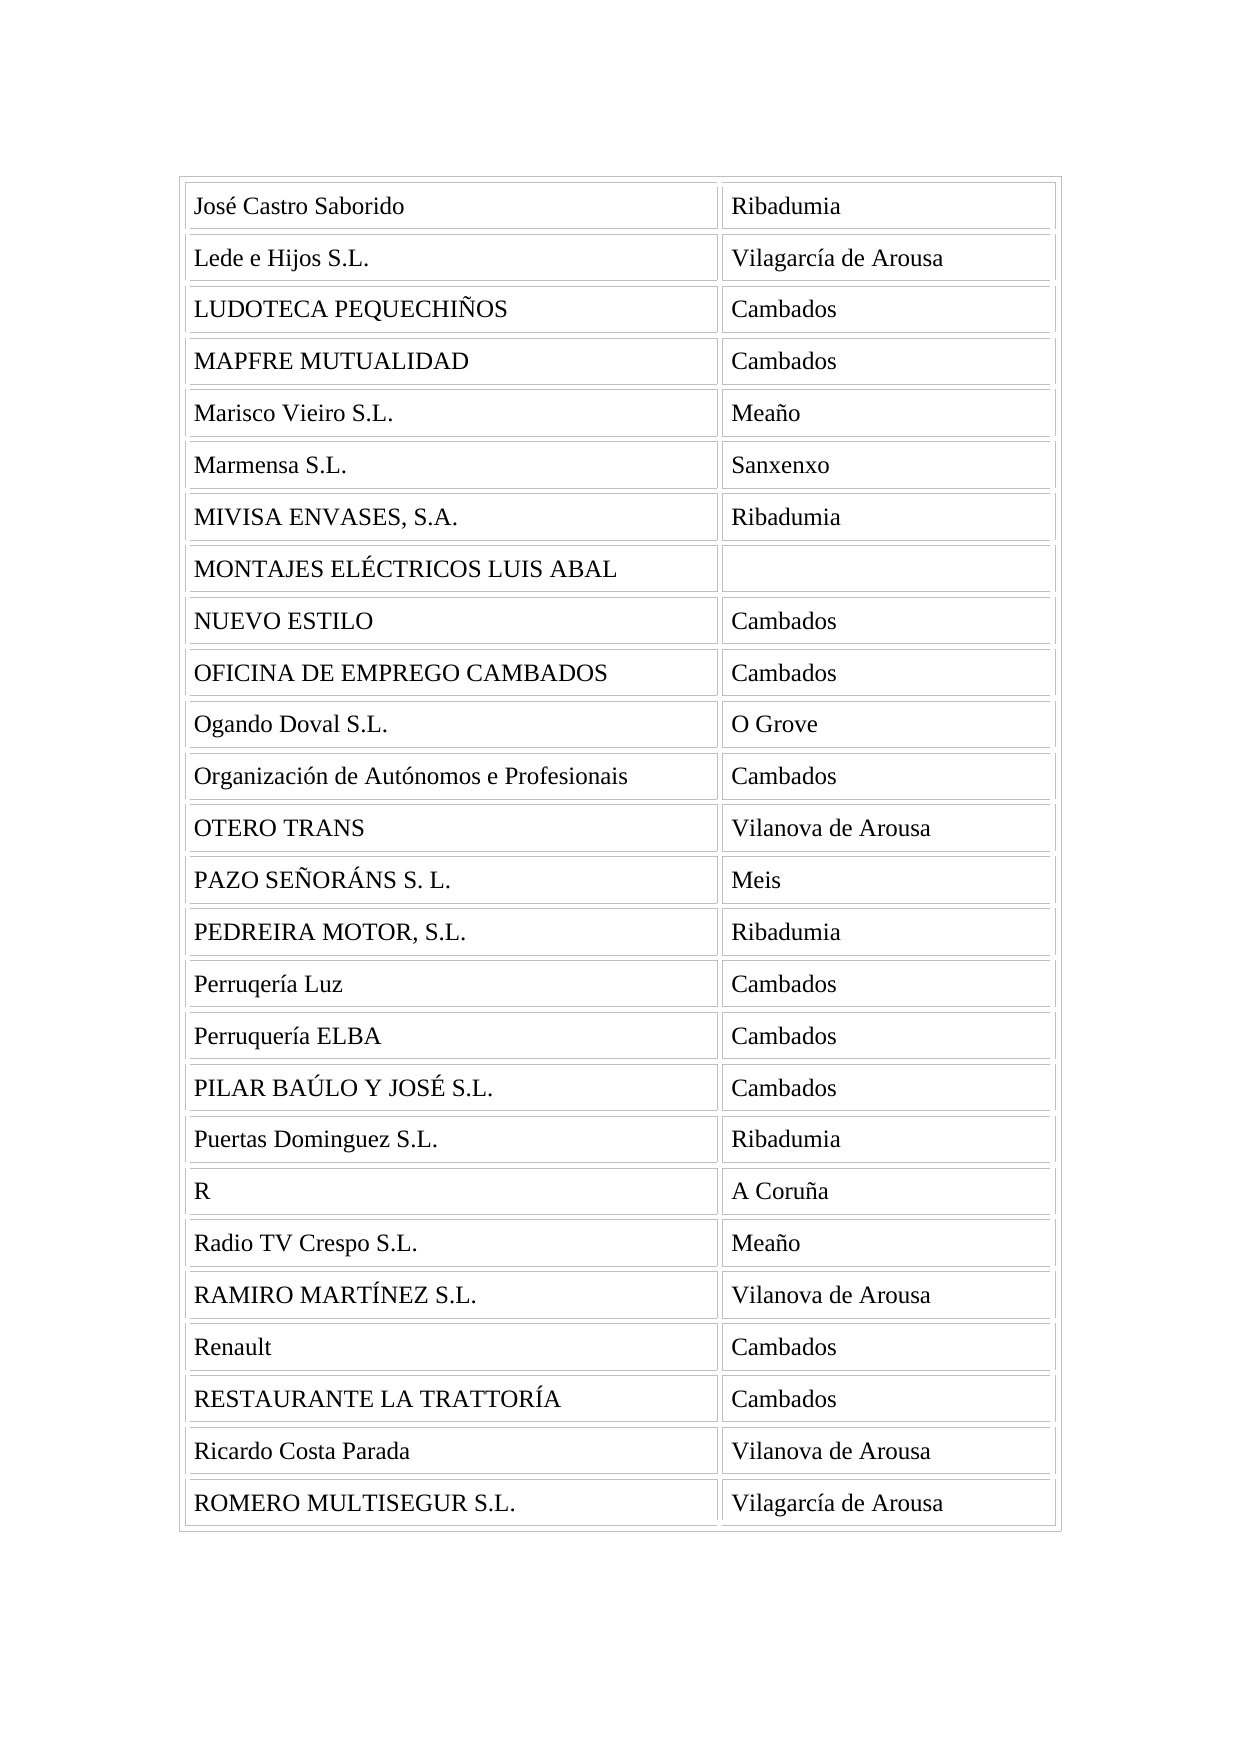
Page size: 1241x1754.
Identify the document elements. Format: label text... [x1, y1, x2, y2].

table_cell Cambados [720, 955, 1058, 1006]
table_cell MIVISA ENVASES, S.A. [182, 488, 720, 539]
table_cell Vilagarcía de Arousa [720, 1473, 1058, 1525]
table_cell LUDOTECA PEQUECHIÑOS [182, 280, 720, 332]
table_cell O Grove [720, 695, 1058, 747]
table_cell OFICINA DE EMPREGO CAMBADOS [182, 643, 720, 695]
table_cell Cambados [720, 1370, 1058, 1421]
table_cell PILAR BAÚLO Y JOSÉ S.L. [182, 1058, 720, 1110]
table_cell Cambados [720, 280, 1058, 332]
table_cell Perruqería Luz [182, 955, 720, 1006]
table_cell Cambados [720, 591, 1058, 643]
table_cell Vilanova de Arousa [720, 799, 1058, 851]
table_cell Vilagarcía de Arousa [720, 228, 1058, 280]
table_cell Ricardo Costa Parada [182, 1421, 720, 1473]
table_cell Vilanova de Arousa [720, 1421, 1058, 1473]
table_cell Marisco Vieiro S.L. [182, 384, 720, 436]
table_cell Puertas Dominguez S.L. [182, 1110, 720, 1162]
table_cell Cambados [720, 643, 1058, 695]
table_cell Radio TV Crespo S.L. [182, 1214, 720, 1266]
table_cell Renault [182, 1318, 720, 1369]
table_cell Meis [720, 851, 1058, 903]
table_cell MAPFRE MUTUALIDAD [182, 332, 720, 384]
table_cell Cambados [720, 1318, 1058, 1369]
table_cell Perruquería ELBA [182, 1006, 720, 1058]
table_cell MONTAJES ELÉCTRICOS LUIS ABAL [182, 540, 720, 591]
table_cell RAMIRO MARTÍNEZ S.L. [182, 1266, 720, 1318]
table_cell Cambados [720, 1058, 1058, 1110]
table_cell Ribadumia [720, 488, 1058, 539]
table_cell José Castro Saborido [182, 177, 720, 228]
table_cell A Coruña [720, 1162, 1058, 1214]
table_cell Ribadumia [720, 903, 1058, 954]
table_cell Ribadumia [720, 1110, 1058, 1162]
table_cell Cambados [720, 1006, 1058, 1058]
table_cell Sanxenxo [720, 436, 1058, 488]
table_cell ROMERO MULTISEGUR S.L. [182, 1473, 720, 1525]
table_cell Cambados [720, 332, 1058, 384]
table_cell Meaño [720, 1214, 1058, 1266]
table_cell Marmensa S.L. [182, 436, 720, 488]
table_cell Lede e Hijos S.L. [182, 228, 720, 280]
table_cell Ribadumia [720, 177, 1058, 228]
table_cell Ogando Doval S.L. [182, 695, 720, 747]
table_cell PAZO SEÑORÁNS S. L. [182, 851, 720, 903]
table_cell [720, 540, 1058, 591]
table_cell Vilanova de Arousa [720, 1266, 1058, 1318]
table_cell RESTAURANTE LA TRATTORÍA [182, 1370, 720, 1421]
table_cell NUEVO ESTILO [182, 591, 720, 643]
table_cell OTERO TRANS [182, 799, 720, 851]
table_cell PEDREIRA MOTOR, S.L. [182, 903, 720, 954]
table_cell Cambados [720, 747, 1058, 799]
table_cell Organización de Autónomos e Profesionais [182, 747, 720, 799]
table_cell Meaño [720, 384, 1058, 436]
table_cell R [182, 1162, 720, 1214]
